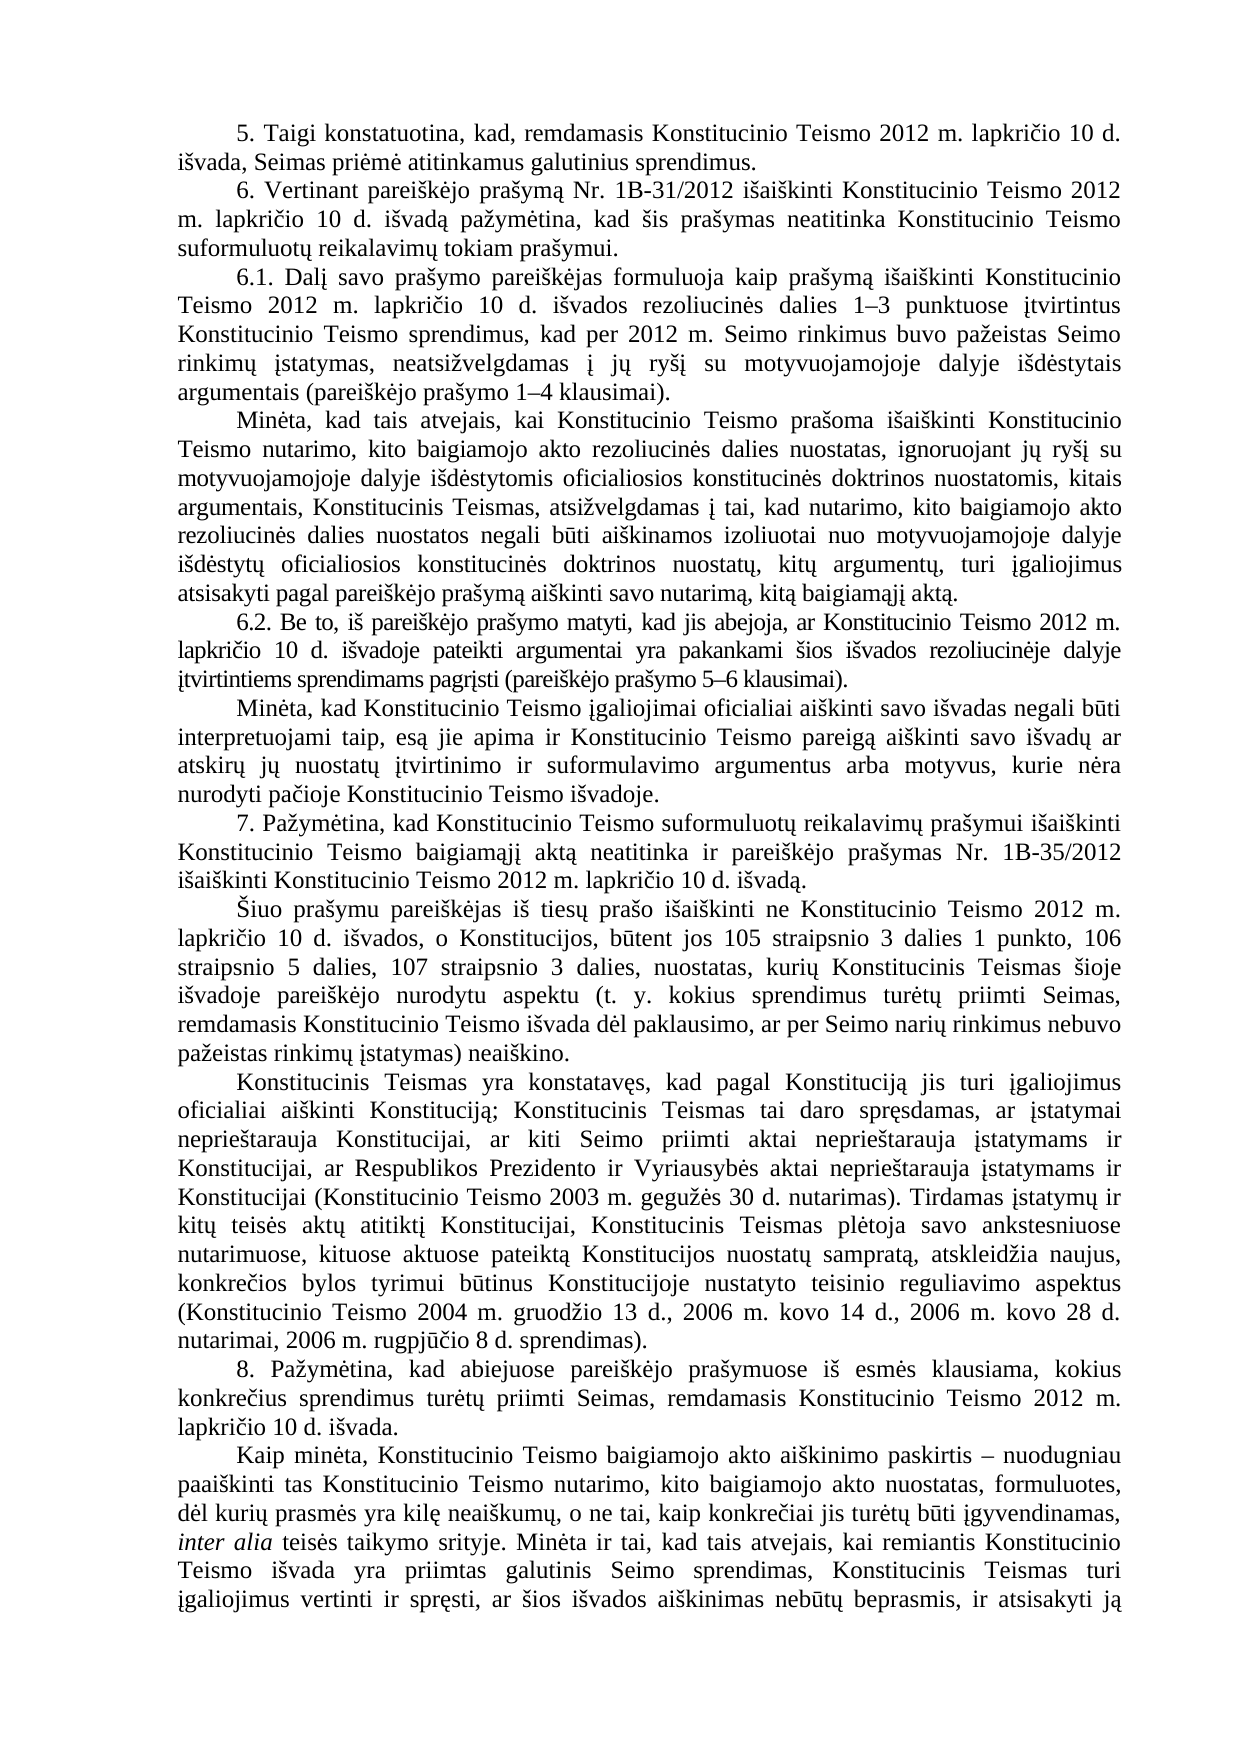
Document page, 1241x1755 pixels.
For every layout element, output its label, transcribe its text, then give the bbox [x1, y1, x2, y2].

text 6.2. Be to, iš pareiškėjo prašymo matyti, kad jis abejoja, ar Konstitucinio Teismo 2012 m. lapkričio 10 d. išvadoje pateikti argumentai yra pakankami šios išvados rezoliucinėje dalyje įtvirtintiems sprendimams pagrįsti (pareiškėjo prašymo 5–6 klausimai). [177, 607, 1122, 693]
text Minėta, kad tais atvejais, kai Konstitucinio Teismo prašoma išaiškinti Konstitucinio Teismo nutarimo, kito baigiamojo akto rezoliucinės dalies nuostatas, ignoruojant jų ryšį su motyvuojamojoje dalyje išdėstytomis oficialiosios konstitucinės doktrinos nuostatomis, kitais argumentais, Konstitucinis Teismas, atsižvelgdamas į tai, kad nutarimo, kito baigiamojo akto rezoliucinės dalies nuostatos negali būti aiškinamos izoliuotai nuo motyvuojamojoje dalyje išdėstytų oficialiosios konstitucinės doktrinos nuostatų, kitų argumentų, turi įgaliojimus atsisakyti pagal pareiškėjo prašymą aiškinti savo nutarimą, kitą baigiamąjį aktą. [177, 406, 1122, 607]
text Šiuo prašymu pareiškėjas iš tiesų prašo išaiškinti ne Konstitucinio Teismo 2012 m. lapkričio 10 d. išvados, o Konstitucijos, būtent jos 105 straipsnio 3 dalies 1 punkto, 106 straipsnio 5 dalies, 107 straipsnio 3 dalies, nuostatas, kurių Konstitucinis Teismas šioje išvadoje pareiškėjo nurodytu aspektu (t. y. kokius sprendimus turėtų priimti Seimas, remdamasis Konstitucinio Teismo išvada dėl paklausimo, ar per Seimo narių rinkimus nebuvo pažeistas rinkimų įstatymas) neaiškino. [177, 894, 1122, 1067]
text 5. Taigi konstatuotina, kad, remdamasis Konstitucinio Teismo 2012 m. lapkričio 10 d. išvada, Seimas priėmė atitinkamus galutinius sprendimus. [177, 118, 1122, 176]
text 8. Pažymėtina, kad abiejuose pareiškėjo prašymuose iš esmės klausiama, kokius konkrečius sprendimus turėtų priimti Seimas, remdamasis Konstitucinio Teismo 2012 m. lapkričio 10 d. išvada. [177, 1354, 1122, 1441]
text 6. Vertinant pareiškėjo prašymą Nr. 1B-31/2012 išaiškinti Konstitucinio Teismo 2012 m. lapkričio 10 d. išvadą pažymėtina, kad šis prašymas neatitinka Konstitucinio Teismo suformuluotų reikalavimų tokiam prašymui. [177, 176, 1122, 262]
text 6.1. Dalį savo prašymo pareiškėjas formuluoja kaip prašymą išaiškinti Konstitucinio Teismo 2012 m. lapkričio 10 d. išvados rezoliucinės dalies 1–3 punktuose įtvirtintus Konstitucinio Teismo sprendimus, kad per 2012 m. Seimo rinkimus buvo pažeistas Seimo rinkimų įstatymas, neatsižvelgdamas į jų ryšį su motyvuojamojoje dalyje išdėstytais argumentais (pareiškėjo prašymo 1–4 klausimai). [177, 262, 1122, 406]
text 7. Pažymėtina, kad Konstitucinio Teismo suformuluotų reikalavimų prašymui išaiškinti Konstitucinio Teismo baigiamąjį aktą neatitinka ir pareiškėjo prašymas Nr. 1B-35/2012 išaiškinti Konstitucinio Teismo 2012 m. lapkričio 10 d. išvadą. [177, 808, 1122, 894]
text Konstitucinis Teismas yra konstatavęs, kad pagal Konstituciją jis turi įgaliojimus oficialiai aiškinti Konstituciją; Konstitucinis Teismas tai daro spręsdamas, ar įstatymai neprieštarauja Konstitucijai, ar kiti Seimo priimti aktai neprieštarauja įstatymams ir Konstitucijai, ar Respublikos Prezidento ir Vyriausybės aktai neprieštarauja įstatymams ir Konstitucijai (Konstitucinio Teismo 2003 m. gegužės 30 d. nutarimas). Tirdamas įstatymų ir kitų teisės aktų atitiktį Konstitucijai, Konstitucinis Teismas plėtoja savo ankstesniuose nutarimuose, kituose aktuose pateiktą Konstitucijos nuostatų sampratą, atskleidžia naujus, konkrečios bylos tyrimui būtinus Konstitucijoje nustatyto teisinio reguliavimo aspektus (Konstitucinio Teismo 2004 m. gruodžio 13 d., 2006 m. kovo 14 d., 2006 m. kovo 28 d. nutarimai, 2006 m. rugpjūčio 8 d. sprendimas). [177, 1067, 1122, 1354]
text Kaip minėta, Konstitucinio Teismo baigiamojo akto aiškinimo paskirtis – nuodugniau paaiškinti tas Konstitucinio Teismo nutarimo, kito baigiamojo akto nuostatas, formuluotes, dėl kurių prasmės yra kilę neaiškumų, o ne tai, kaip konkrečiai jis turėtų būti įgyvendinamas, inter alia teisės taikymo srityje. Minėta ir tai, kad tais atvejais, kai remiantis Konstitucinio Teismo išvada yra priimtas galutinis Seimo sprendimas, Konstitucinis Teismas turi įgaliojimus vertinti ir spręsti, ar šios išvados aiškinimas nebūtų beprasmis, ir atsisakyti ją [177, 1441, 1122, 1613]
text Minėta, kad Konstitucinio Teismo įgaliojimai oficialiai aiškinti savo išvadas negali būti interpretuojami taip, esą jie apima ir Konstitucinio Teismo pareigą aiškinti savo išvadų ar atskirų jų nuostatų įtvirtinimo ir suformulavimo argumentus arba motyvus, kurie nėra nurodyti pačioje Konstitucinio Teismo išvadoje. [177, 693, 1122, 808]
